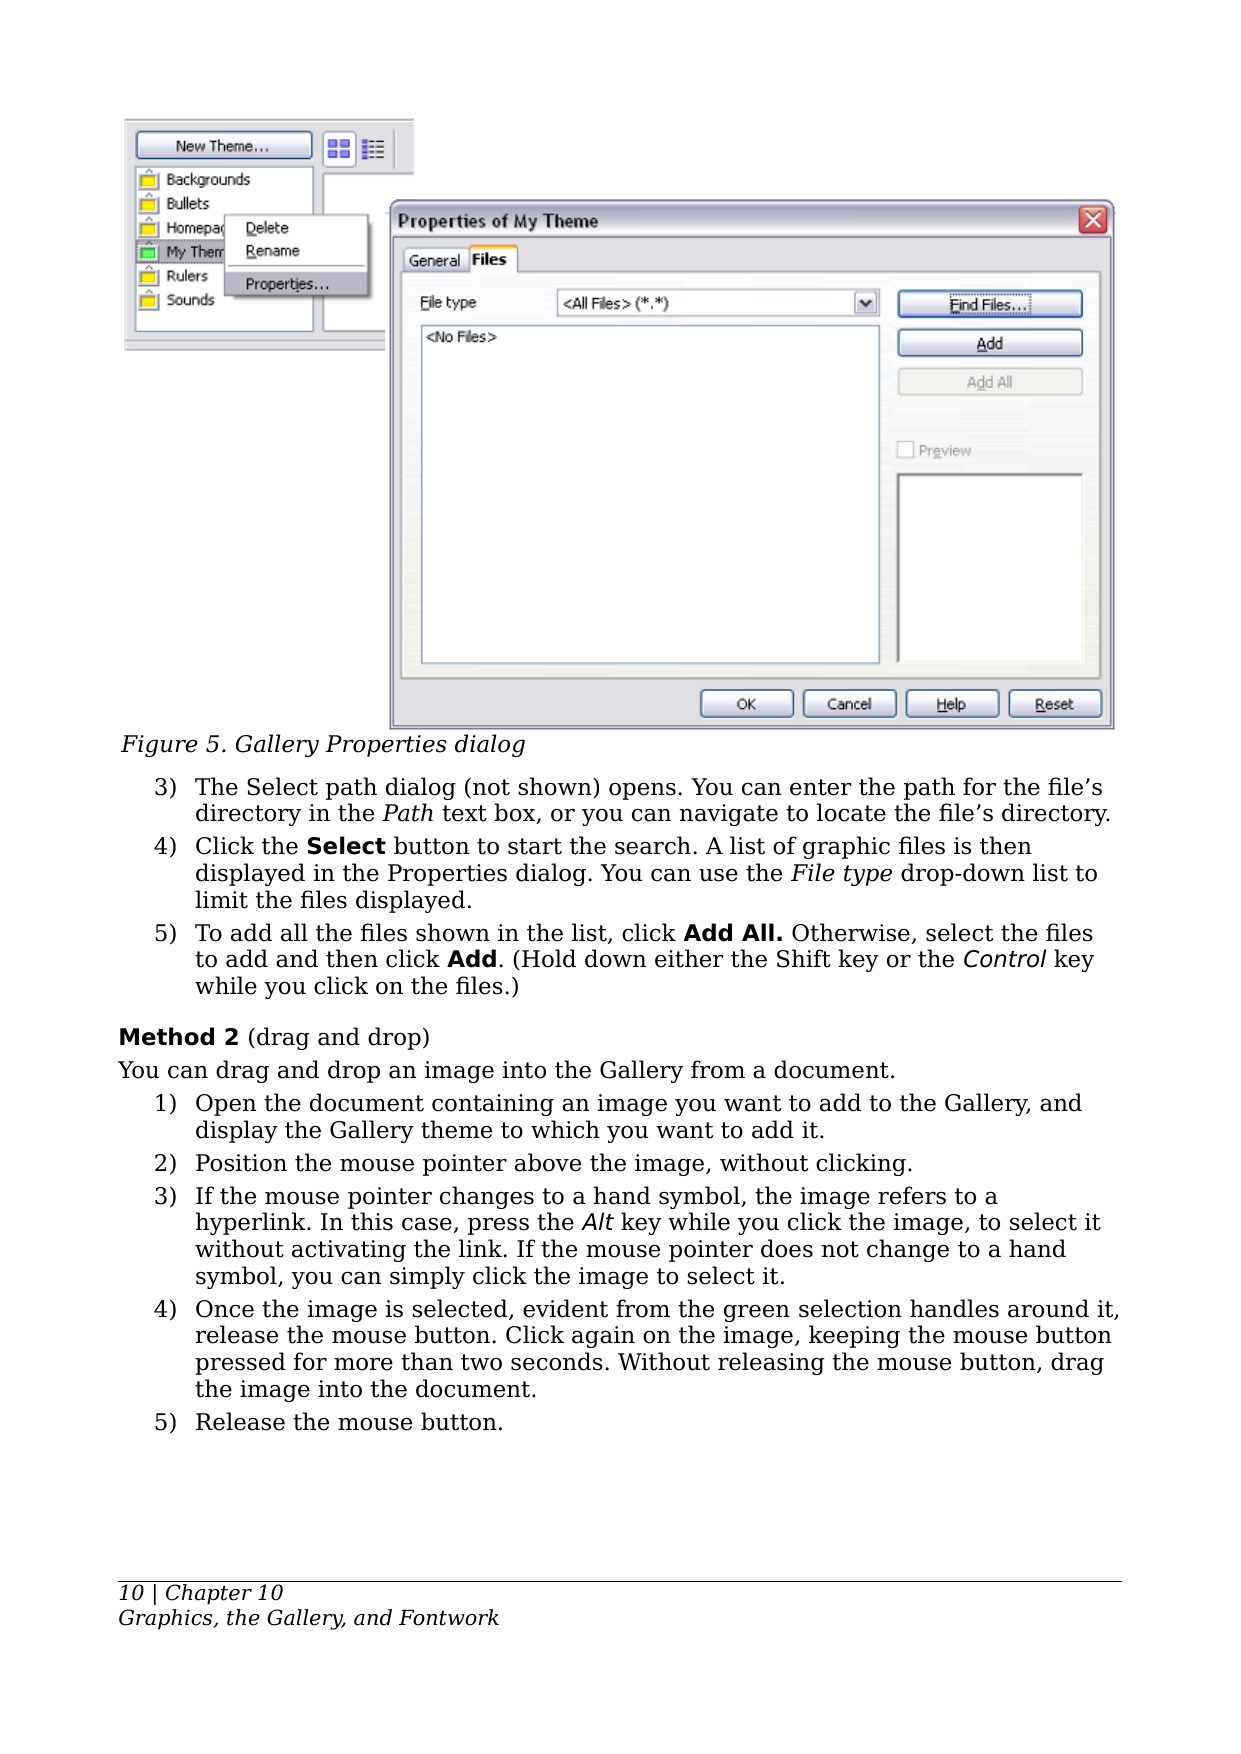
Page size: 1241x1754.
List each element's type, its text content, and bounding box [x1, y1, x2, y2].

list Method 2 (drag and drop) [118, 1024, 1122, 1051]
list Once the image is selected, evident from the green selection handles around it, release the mouse button. Click again on the image, keeping the mouse button pressed for more than two seconds. Without releasing the mouse button, drag the image into the document. [177, 1296, 1122, 1402]
list If the mouse pointer changes to a hand symbol, the image refers to a hyperlink. In this case, press the Alt key while you click the image, to select it without activating the link. If the mouse pointer does not change to a hand symbol, you can simply click the image to select it. [177, 1183, 1122, 1289]
list You can drag and drop an image into the Gallery from a document. [118, 1057, 1122, 1084]
list Open the document containing an image you want to add to the Gallery, and display the Gallery theme to which you want to add it. [177, 1090, 1122, 1144]
picture [124, 118, 1116, 731]
text Figure 5. Gallery Properties dialog [121, 118, 1119, 758]
list The Select path dialog (not shown) opens. You can enter the path for the file’s directory in the Path text box, or you can navigate to locate the file’s directory. [177, 774, 1122, 827]
list To add all the files shown in the list, click Add All. Otherwise, select the files to add and then click Add. (Hold down either the Shift key or the Control key while you click on the files.) [177, 920, 1122, 1000]
list Release the mouse button. [177, 1409, 1122, 1435]
list Position the mouse pointer above the image, without clicking. [177, 1150, 1122, 1177]
list Click the Select button to start the search. A list of graphic files is then displayed in the Properties dialog. You can use the File type drop-down list to limit the files displayed. [177, 833, 1122, 913]
